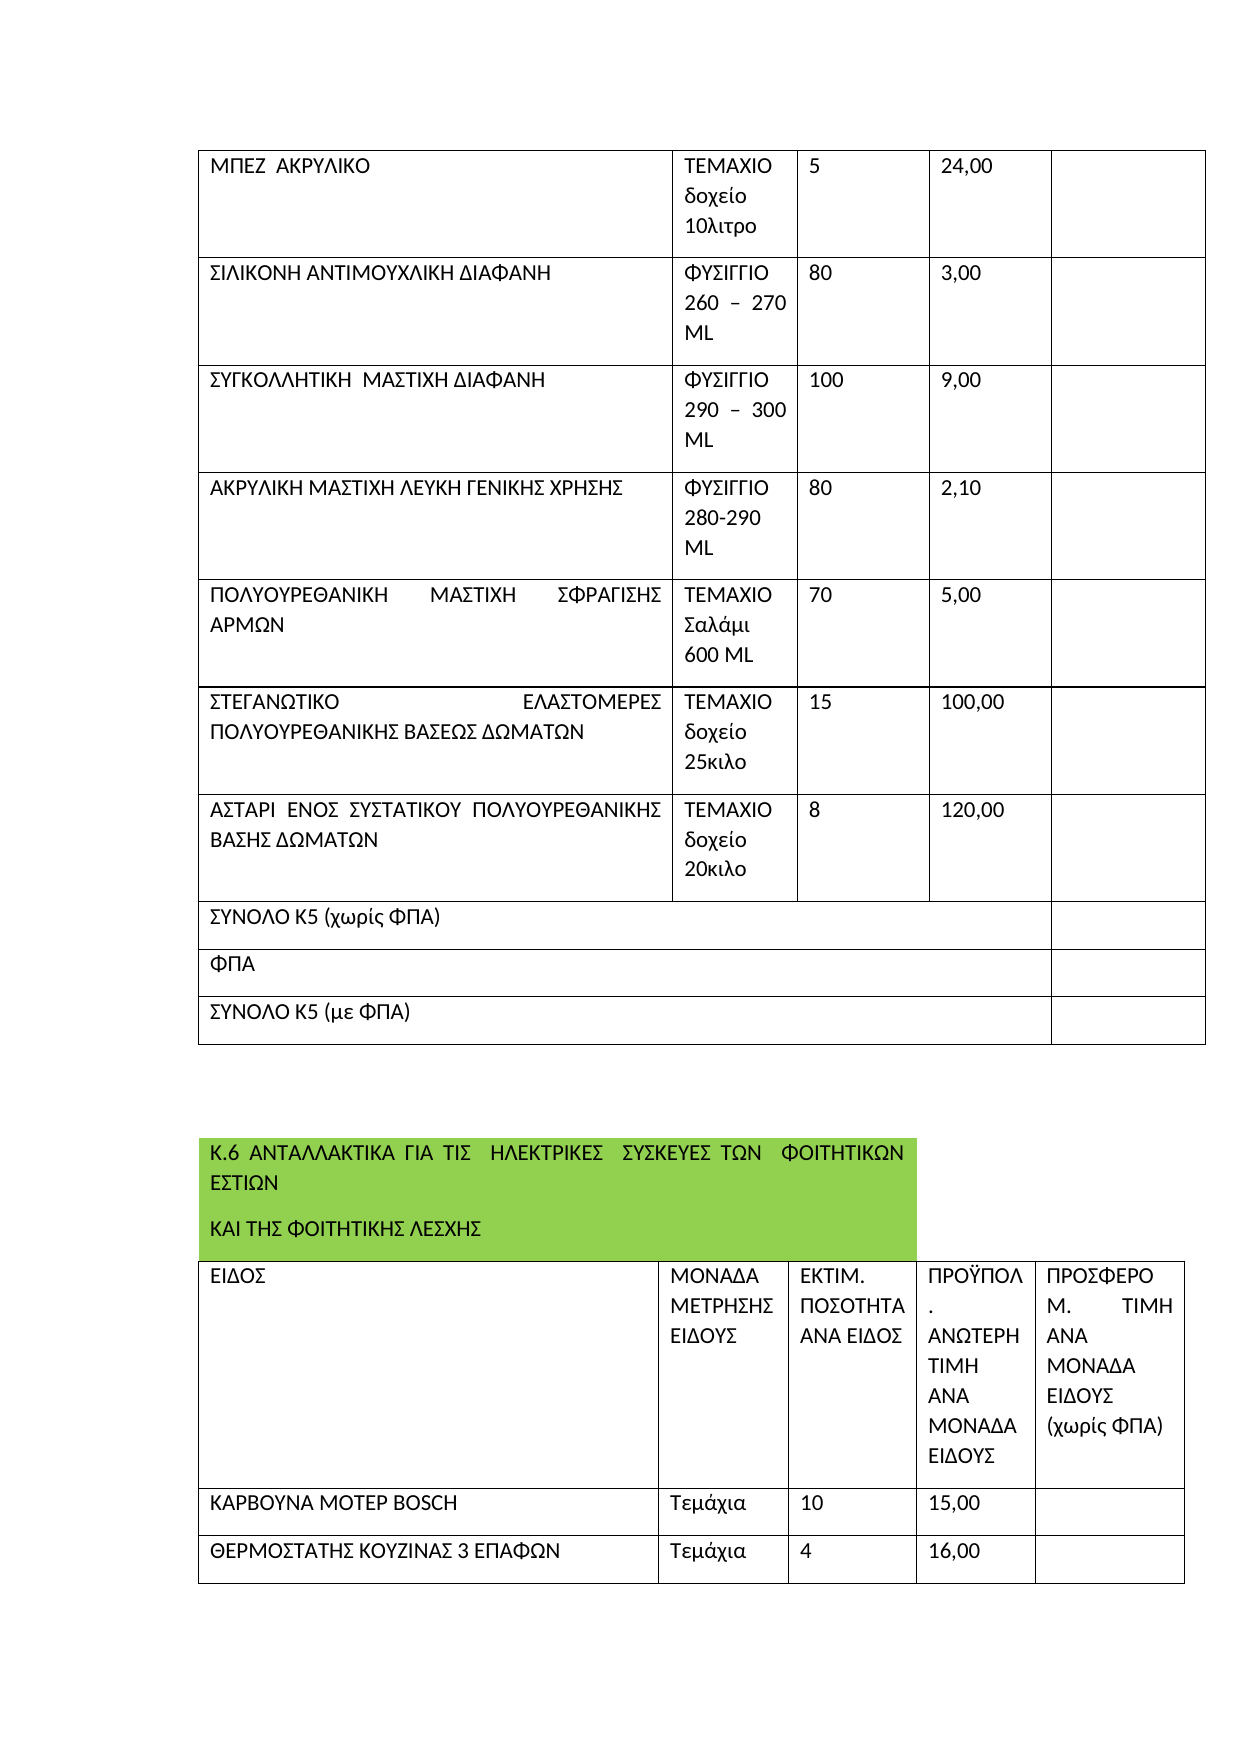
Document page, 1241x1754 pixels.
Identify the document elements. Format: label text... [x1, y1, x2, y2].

table_cell 100 [798, 366, 929, 472]
table_cell [1036, 1536, 1184, 1582]
table_cell ΑΣΤΑΡΙ ΕΝΟΣ ΣΥΣΤΑΤΙΚΟΥ ΠΟΛΥΟΥΡΕΘΑΝΙΚΗΣ ΒΑΣΗΣ ΔΩΜΑΤΩΝ [199, 795, 672, 901]
table_cell ΣΥΝΟΛΟ Κ5 (χωρίς ΦΠΑ) [199, 902, 1051, 948]
table_cell 4 [789, 1536, 916, 1582]
table_cell [1052, 151, 1205, 257]
table_cell [1052, 580, 1205, 686]
table_cell [1052, 473, 1205, 579]
table_cell [1052, 997, 1205, 1043]
table_cell 15 [798, 688, 929, 794]
table_cell ΣΥΝΟΛΟ Κ5 (με ΦΠΑ) [199, 997, 1051, 1043]
table_cell ΦΥΣΙΓΓΙΟ 290 – 300 ML [673, 366, 797, 472]
table_cell ΜΠΕΖ ΑΚΡΥΛΙΚΟ [199, 151, 672, 257]
table_cell 5,00 [930, 580, 1051, 686]
table_cell 80 [798, 258, 929, 364]
table_cell 3,00 [930, 258, 1051, 364]
table_cell Τεμάχια [659, 1536, 788, 1582]
table_cell ΜΟΝΑΔΑ ΜΕΤΡΗΣΗΣ ΕΙΔΟΥΣ [659, 1262, 788, 1487]
table_cell 70 [798, 580, 929, 686]
table_cell 24,00 [930, 151, 1051, 257]
table_cell 120,00 [930, 795, 1051, 901]
table_cell 5 [798, 151, 929, 257]
table_cell 10 [789, 1489, 916, 1535]
table_cell ΣΥΓΚΟΛΛΗΤΙΚΗ ΜΑΣΤΙΧΗ ΔΙΑΦΑΝΗ [199, 366, 672, 472]
table_cell ΤΕΜΑΧΙΟ Σαλάμι 600 ML [673, 580, 797, 686]
table_cell ΚΑΙ ΤΗΣ ΦΟΙΤΗΤΙΚΗΣ ΛΕΣΧΗΣ [199, 1214, 659, 1261]
table_cell [1052, 950, 1205, 996]
table_cell Τεμάχια [659, 1489, 788, 1535]
table_cell ΣΤΕΓΑΝΩΤΙΚΟ ΕΛΑΣΤΟΜΕΡΕΣ ΠΟΛΥΟΥΡΕΘΑΝΙΚΗΣ ΒΑΣΕΩΣ ΔΩΜΑΤΩΝ [199, 688, 672, 794]
table_cell ΠΟΛΥΟΥΡΕΘΑΝΙΚΗ ΜΑΣΤΙΧΗ ΣΦΡΑΓΙΣΗΣ ΑΡΜΩΝ [199, 580, 672, 686]
table_cell 8 [798, 795, 929, 901]
table_cell ΤΕΜΑΧΙΟ δοχείο 25κιλο [673, 688, 797, 794]
table_cell [789, 1214, 917, 1261]
table_cell 15,00 [917, 1489, 1035, 1535]
table_cell 80 [798, 473, 929, 579]
table_cell 16,00 [917, 1536, 1035, 1582]
table_header Κ.6 ΑΝΤΑΛΛΑΚΤΙΚΑ ΓΙΑ ΤΙΣ ΗΛΕΚΤΡΙΚΕΣ ΣΥΣΚΕΥΕΣ ΤΩΝ ΦΟΙΤΗΤΙΚΩΝ ΕΣΤΙΩΝ [199, 1138, 917, 1214]
table_cell 9,00 [930, 366, 1051, 472]
table_cell [1052, 795, 1205, 901]
table_cell ΠΡΟΫΠΟΛ. ΑΝΩΤΕΡΗ ΤΙΜΗ ΑΝΑ ΜΟΝΑΔΑ ΕΙΔΟΥΣ [917, 1262, 1035, 1487]
table_cell ΤΕΜΑΧΙΟ δοχείο 20κιλο [673, 795, 797, 901]
table_cell ΑΚΡΥΛΙΚΗ ΜΑΣΤΙΧΗ ΛΕΥΚΗ ΓΕΝΙΚΗΣ ΧΡΗΣΗΣ [199, 473, 672, 579]
table_cell [1036, 1489, 1184, 1535]
table_cell ΕΚΤΙΜ. ΠΟΣΟΤΗΤΑ ΑΝΑ ΕΙΔΟΣ [789, 1262, 916, 1487]
table_cell [1052, 902, 1205, 948]
table_cell [1052, 258, 1205, 364]
table_cell ΠΡΟΣΦΕΡΟΜ. ΤΙΜΗ ΑΝΑ ΜΟΝΑΔΑ ΕΙΔΟΥΣ (χωρίς ΦΠΑ) [1036, 1262, 1184, 1487]
table_cell ΦΥΣΙΓΓΙΟ 280-290 ML [673, 473, 797, 579]
table_cell [917, 1214, 1035, 1261]
table_cell [659, 1214, 789, 1261]
table_cell [1052, 688, 1205, 794]
table_cell ΦΥΣΙΓΓΙΟ 260 – 270 ML [673, 258, 797, 364]
table_cell ΕΙΔΟΣ [199, 1262, 658, 1487]
table_header [917, 1138, 1035, 1214]
table_cell ΤΕΜΑΧΙΟ δοχείο 10λιτρο [673, 151, 797, 257]
table_cell [1035, 1214, 1184, 1261]
table_cell [1052, 366, 1205, 472]
table_cell 2,10 [930, 473, 1051, 579]
table_cell ΣΙΛΙΚΟΝΗ ΑΝΤΙΜΟΥΧΛΙΚΗ ΔΙΑΦΑΝΗ [199, 258, 672, 364]
table_header [1035, 1138, 1184, 1214]
table_cell ΚΑΡΒΟΥΝΑ ΜΟΤΕΡ BOSCH [199, 1489, 658, 1535]
table_cell ΦΠΑ [199, 950, 1051, 996]
table_cell ΘΕΡΜΟΣΤΑΤΗΣ ΚΟΥΖΙΝΑΣ 3 ΕΠΑΦΩΝ [199, 1536, 658, 1582]
table_cell 100,00 [930, 688, 1051, 794]
